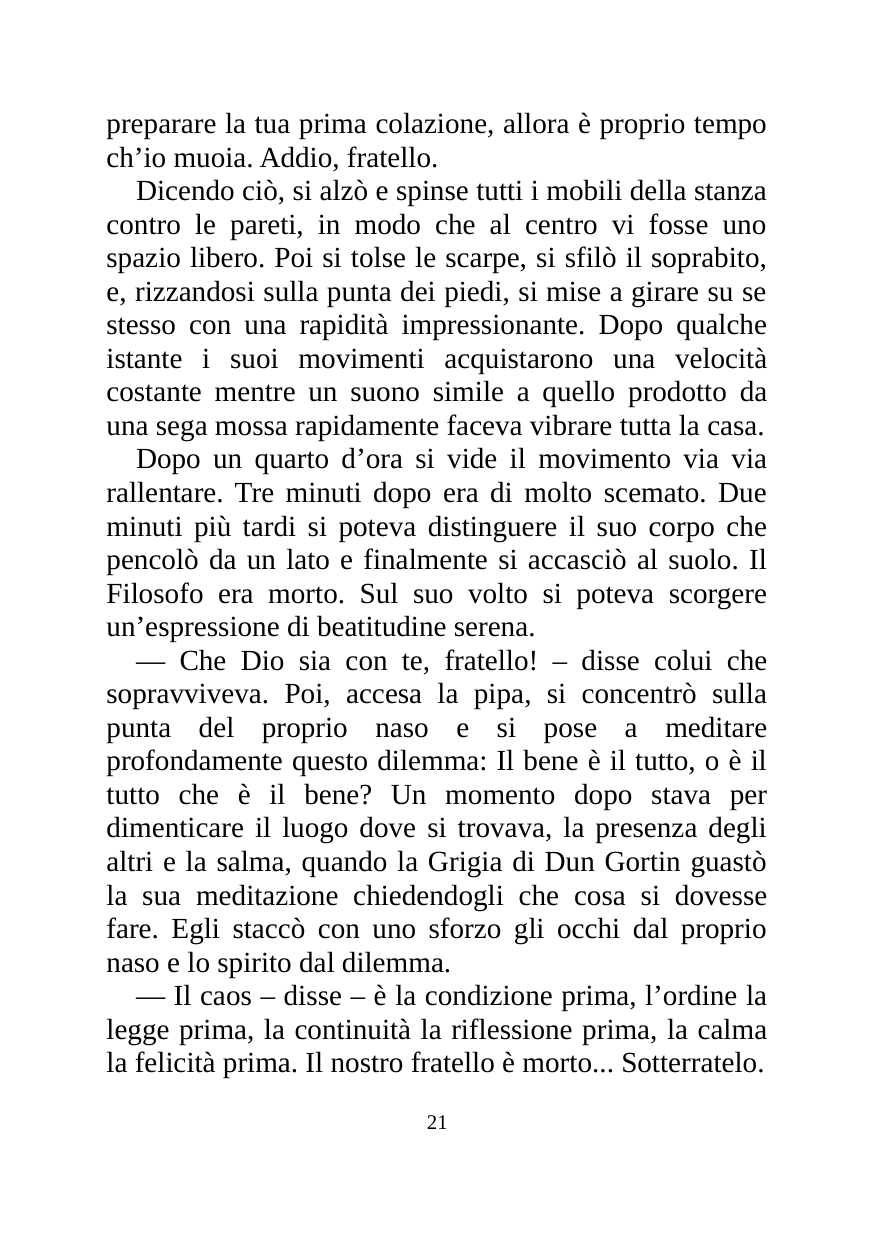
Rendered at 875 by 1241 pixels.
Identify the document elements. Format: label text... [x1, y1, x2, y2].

text preparare la tua prima colazione, allora è proprio tempo ch’io muoia. Addio, fratello. [106, 106, 768, 173]
text — Il caos – disse – è la condizione prima, l’ordine la legge prima, la continuità la riflessione prima, la calma la felicità prima. Il nostro fratello è morto... Sotterratelo. [106, 978, 768, 1079]
text Dopo un quarto d’ora si vide il movimento via via rallentare. Tre minuti dopo era di molto scemato. Due minuti più tardi si poteva distinguere il suo corpo che pencolò da un lato e finalmente si accasciò al suolo. Il Filosofo era morto. Sul suo volto si poteva scorgere un’espressione di beatitudine serena. [106, 442, 768, 643]
text Dicendo ciò, si alzò e spinse tutti i mobili della stanza contro le pareti, in modo che al centro vi fosse uno spazio libero. Poi si tolse le scarpe, si sfilò il soprabito, e, rizzandosi sulla punta dei piedi, si mise a girare su se stesso con una rapidità impressionante. Dopo qualche istante i suoi movimenti acquistarono una velocità costante mentre un suono simile a quello prodotto da una sega mossa rapidamente faceva vibrare tutta la casa. [106, 173, 768, 442]
text — Che Dio sia con te, fratello! – disse colui che sopravviveva. Poi, accesa la pipa, si concentrò sulla punta del proprio naso e si pose a meditare profondamente questo dilemma: Il bene è il tutto, o è il tutto che è il bene? Un momento dopo stava per dimenticare il luogo dove si trovava, la presenza degli altri e la salma, quando la Grigia di Dun Gortin guastò la sua meditazione chiedendogli che cosa si dovesse fare. Egli staccò con uno sforzo gli occhi dal proprio naso e lo spirito dal dilemma. [106, 643, 768, 978]
